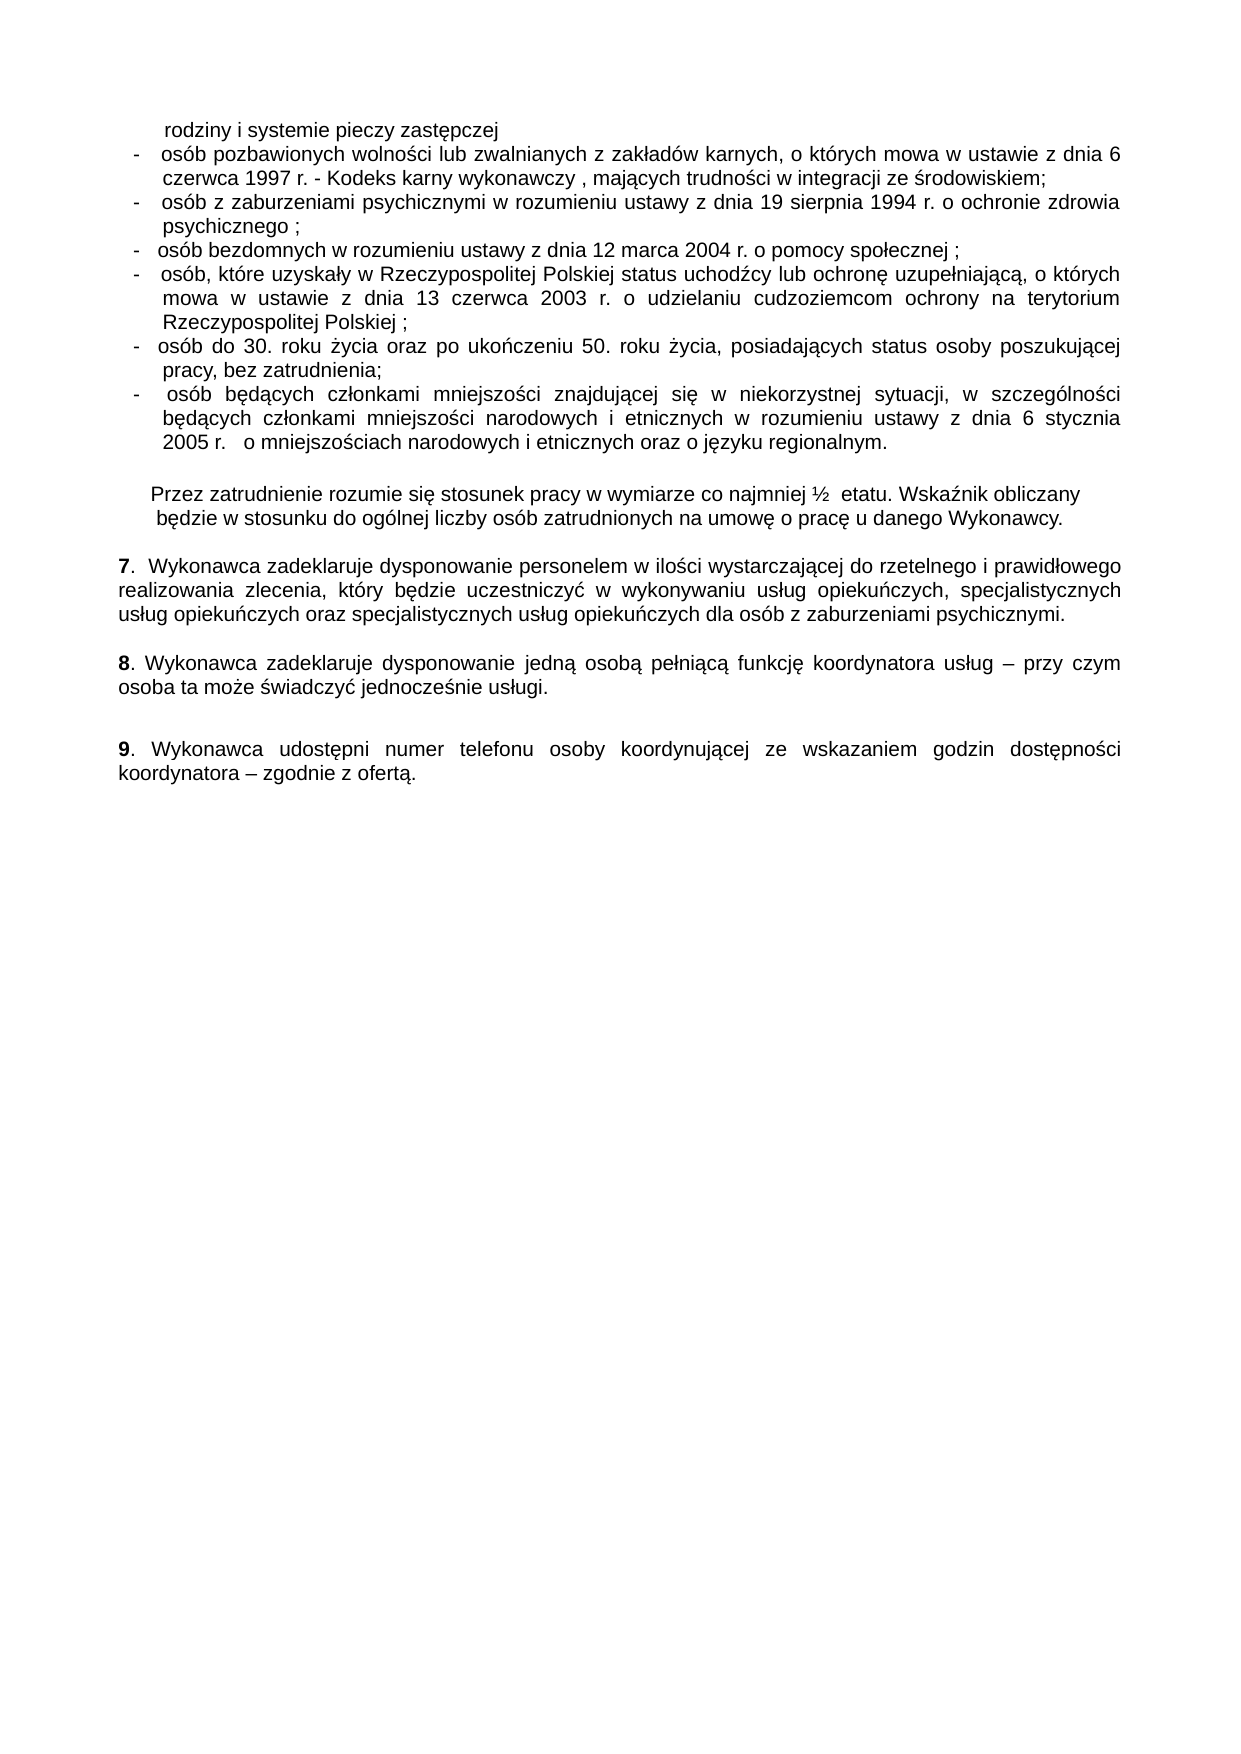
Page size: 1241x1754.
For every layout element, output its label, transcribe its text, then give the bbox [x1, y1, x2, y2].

text - osób do 30. roku życia oraz po ukończeniu 50. roku życia, posiadających status osoby poszukującej pracy, bez zatrudnienia; [133, 334, 1122, 382]
text Przez zatrudnienie rozumie się stosunek pracy w wymiarze co najmniej ½ etatu. Wskaźnik obliczany [133, 482, 1122, 506]
text - osób pozbawionych wolności lub zwalnianych z zakładów karnych, o których mowa w ustawie z dnia 6 czerwca 1997 r. - Kodeks karny wykonawczy , mających trudności w integracji ze środowiskiem; [133, 142, 1122, 190]
text - osób, które uzyskały w Rzeczypospolitej Polskiej status uchodźcy lub ochronę uzupełniającą, o których mowa w ustawie z dnia 13 czerwca 2003 r. o udzielaniu cudzoziemcom ochrony na terytorium Rzeczypospolitej Polskiej ; [133, 262, 1122, 334]
text 9. Wykonawca udostępni numer telefonu osoby koordynującej ze wskazaniem godzin dostępności koordynatora – zgodnie z ofertą. [118, 736, 1122, 784]
text 8. Wykonawca zadeklaruje dysponowanie jedną osobą pełniącą funkcję koordynatora usług – przy czym osoba ta może świadczyć jednocześnie usługi. [118, 651, 1122, 699]
text będzie w stosunku do ogólnej liczby osób zatrudnionych na umowę o pracę u danego Wykonawcy. [133, 506, 1122, 530]
subtitle rodziny i systemie pieczy zastępczej [118, 118, 1122, 142]
text - osób będących członkami mniejszości znajdującej się w niekorzystnej sytuacji, w szczególności będących członkami mniejszości narodowych i etnicznych w rozumieniu ustawy z dnia 6 stycznia 2005 r. o mniejszościach narodowych i etnicznych oraz o języku regionalnym. [133, 382, 1122, 453]
text 7. Wykonawca zadeklaruje dysponowanie personelem w ilości wystarczającej do rzetelnego i prawidłowego realizowania zlecenia, który będzie uczestniczyć w wykonywaniu usług opiekuńczych, specjalistycznych usług opiekuńczych oraz specjalistycznych usług opiekuńczych dla osób z zaburzeniami psychicznymi. [118, 554, 1122, 626]
text - osób z zaburzeniami psychicznymi w rozumieniu ustawy z dnia 19 sierpnia 1994 r. o ochronie zdrowia psychicznego ; [133, 190, 1122, 238]
text - osób bezdomnych w rozumieniu ustawy z dnia 12 marca 2004 r. o pomocy społecznej ; [133, 238, 1122, 262]
